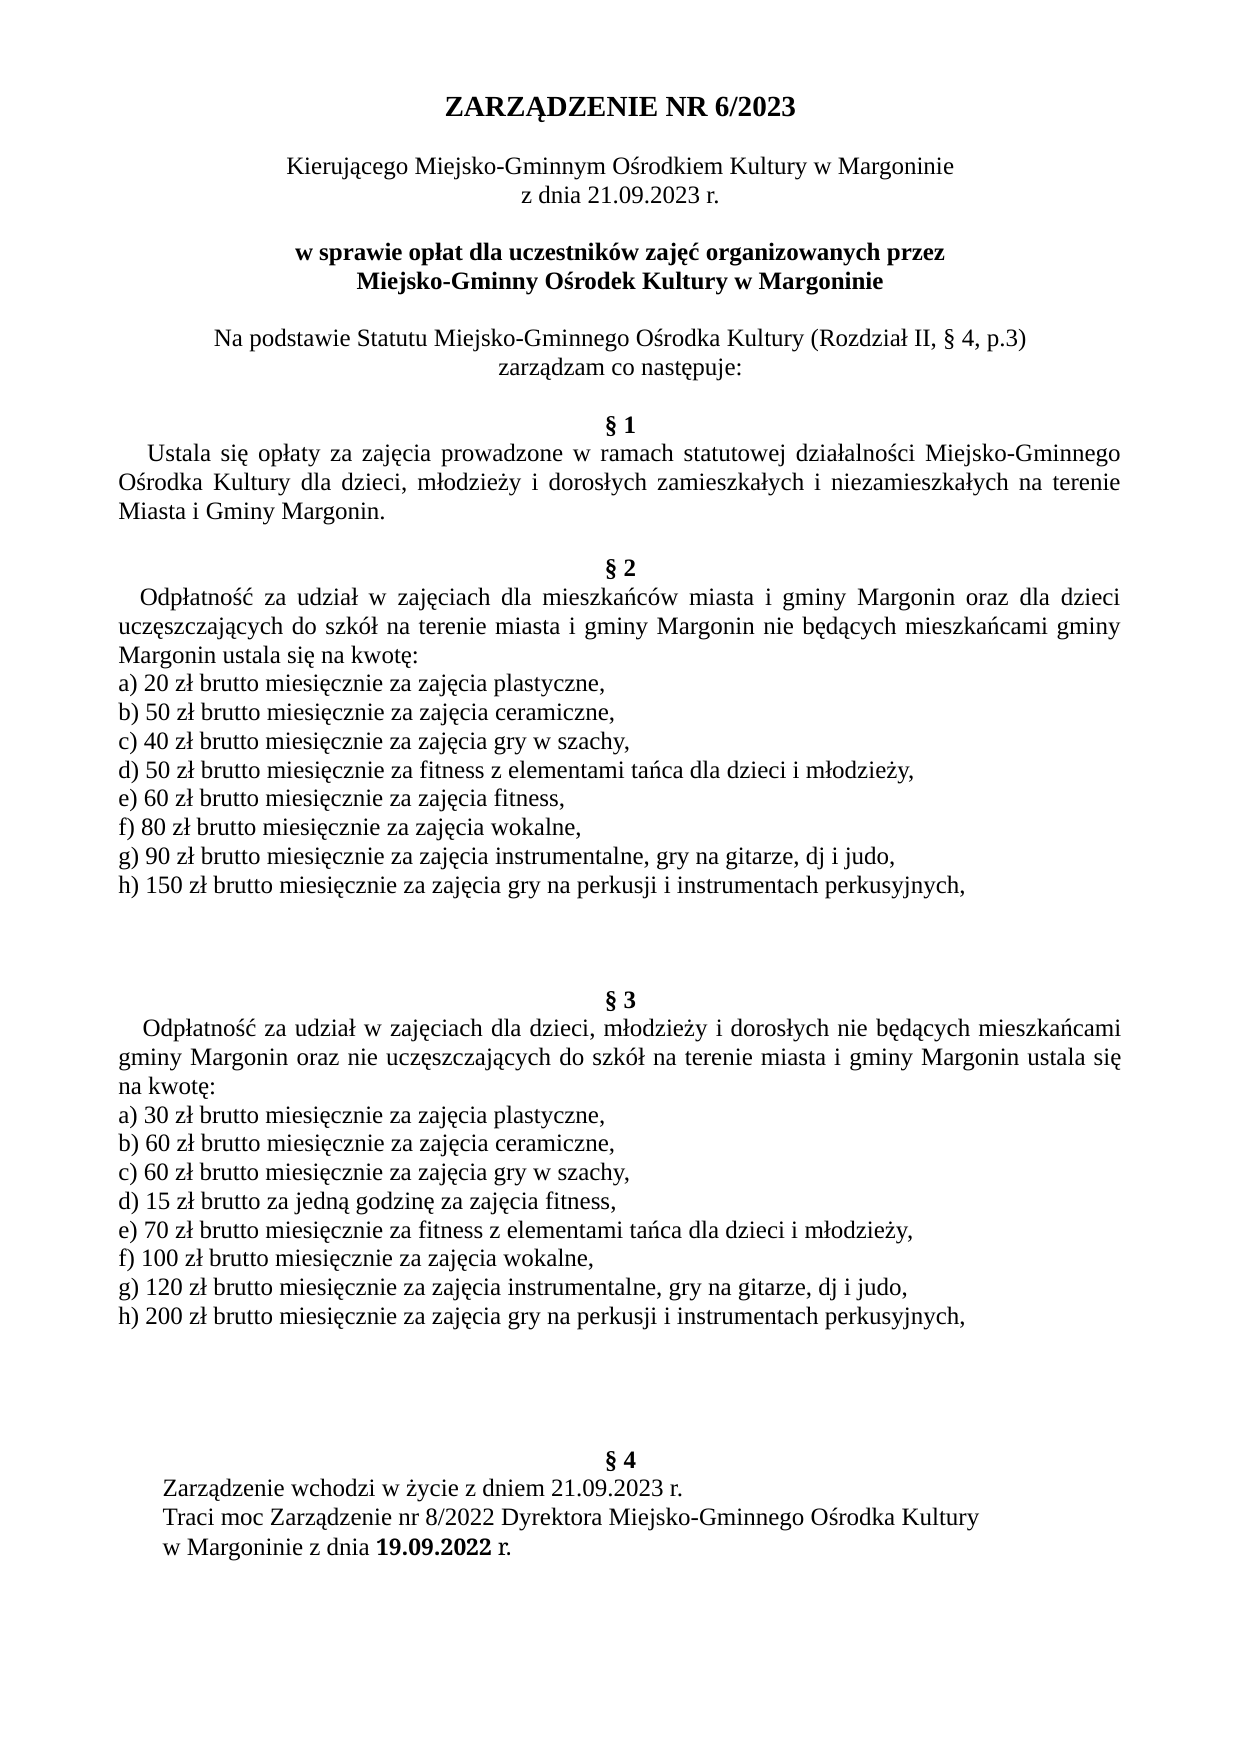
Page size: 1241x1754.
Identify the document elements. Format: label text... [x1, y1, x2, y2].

text z dnia 21.09.2023 r. [118, 180, 1122, 208]
text e) 60 zł brutto miesięcznie za zajęcia fitness, [118, 783, 1122, 812]
text b) 60 zł brutto miesięcznie za zajęcia ceramiczne, [118, 1128, 1122, 1157]
text Ustala się opłaty za zajęcia prowadzone w ramach statutowej działalności Miejsko-Gminnego Ośrodka Kultury dla dzieci, młodzieży i dorosłych zamieszkałych i niezamieszkałych na terenie Miasta i Gminy Margonin. [118, 438, 1122, 525]
text h) 200 zł brutto miesięcznie za zajęcia gry na perkusji i instrumentach perkusyjnych, [118, 1301, 1122, 1330]
list Traci moc Zarządzenie nr 8/2022 Dyrektora Miejsko-Gminnego Ośrodka Kultury w Margoninie z dnia 19.09.2022 r. [162, 1502, 1122, 1562]
text d) 15 zł brutto za jedną godzinę za zajęcia fitness, [118, 1186, 1122, 1215]
text c) 60 zł brutto miesięcznie za zajęcia gry w szachy, [118, 1157, 1122, 1186]
text d) 50 zł brutto miesięcznie za fitness z elementami tańca dla dzieci i młodzieży, [118, 755, 1122, 783]
text Na podstawie Statutu Miejsko-Gminnego Ośrodka Kultury (Rozdział II, § 4, p.3) [118, 323, 1122, 352]
text § 1 [118, 410, 1122, 438]
text § 2 [118, 553, 1122, 582]
text Kierującego Miejsko-Gminnym Ośrodkiem Kultury w Margoninie [118, 151, 1122, 180]
text f) 100 zł brutto miesięcznie za zajęcia wokalne, [118, 1243, 1122, 1272]
text § 4 [118, 1445, 1122, 1473]
text a) 20 zł brutto miesięcznie za zajęcia plastyczne, [118, 668, 1122, 697]
text Odpłatność za udział w zajęciach dla mieszkańców miasta i gminy Margonin oraz dla dzieci uczęszczających do szkół na terenie miasta i gminy Margonin nie będących mieszkańcami gminy Margonin ustala się na kwotę: [118, 582, 1122, 668]
text h) 150 zł brutto miesięcznie za zajęcia gry na perkusji i instrumentach perkusyjnych, [118, 870, 1122, 898]
text w sprawie opłat dla uczestników zajęć organizowanych przez [118, 237, 1122, 266]
text b) 50 zł brutto miesięcznie za zajęcia ceramiczne, [118, 697, 1122, 726]
list Zarządzenie wchodzi w życie z dniem 21.09.2023 r. [162, 1473, 1122, 1502]
text Odpłatność za udział w zajęciach dla dzieci, młodzieży i dorosłych nie będących mieszkańcami gminy Margonin oraz nie uczęszczających do szkół na terenie miasta i gminy Margonin ustala się na kwotę: [118, 1013, 1122, 1100]
text ZARZĄDZENIE NR 6/2023 [118, 89, 1122, 122]
text Miejsko-Gminny Ośrodek Kultury w Margoninie [118, 266, 1122, 295]
text § 3 [118, 985, 1122, 1013]
text g) 90 zł brutto miesięcznie za zajęcia instrumentalne, gry na gitarze, dj i judo, [118, 841, 1122, 870]
text a) 30 zł brutto miesięcznie za zajęcia plastyczne, [118, 1100, 1122, 1128]
text f) 80 zł brutto miesięcznie za zajęcia wokalne, [118, 812, 1122, 841]
text g) 120 zł brutto miesięcznie za zajęcia instrumentalne, gry na gitarze, dj i judo, [118, 1272, 1122, 1301]
text c) 40 zł brutto miesięcznie za zajęcia gry w szachy, [118, 726, 1122, 755]
text zarządzam co następuje: [118, 352, 1122, 381]
text e) 70 zł brutto miesięcznie za fitness z elementami tańca dla dzieci i młodzieży, [118, 1215, 1122, 1243]
